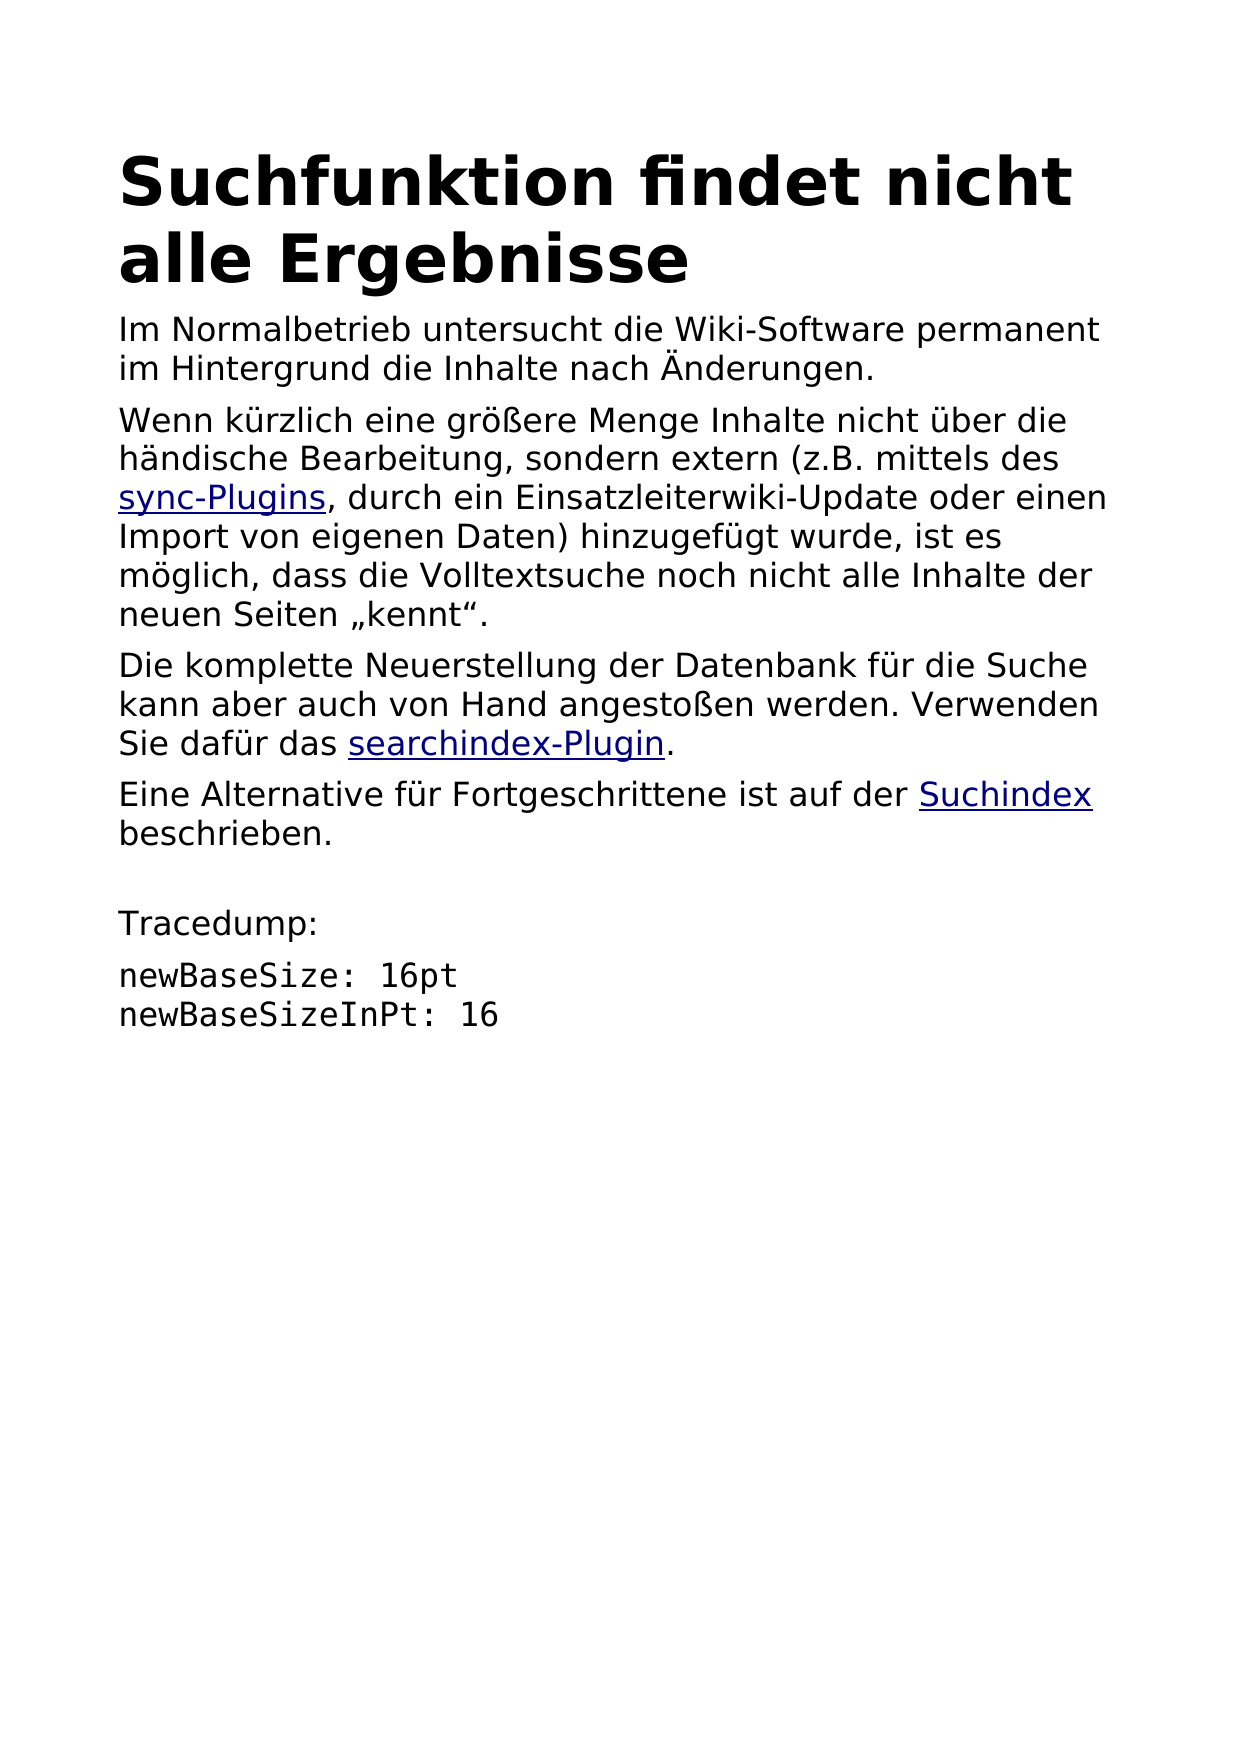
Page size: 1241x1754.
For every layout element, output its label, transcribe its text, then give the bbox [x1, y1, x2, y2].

text Eine Alternative für Fortgeschrittene ist auf der Suchindex beschrieben. [118, 776, 1122, 853]
text Im Normalbetrieb untersucht die Wiki-Software permanent im Hintergrund die Inhalte nach Änderungen. [118, 311, 1122, 388]
subtitle Suchfunktion findet nicht alle Ergebnisse [118, 143, 1122, 298]
text newBaseSize: 16pt newBaseSizeInPt: 16 [118, 956, 1122, 1034]
text Tracedump: [118, 866, 1122, 944]
text Wenn kürzlich eine größere Menge Inhalte nicht über die händische Bearbeitung, sondern extern (z.B. mittels des sync-Plugins, durch ein Einsatzleiterwiki-Update oder einen Import von eigenen Daten) hinzugefügt wurde, ist es möglich, dass die Volltextsuche noch nicht alle Inhalte der neuen Seiten „kennt“. [118, 401, 1122, 634]
text Die komplette Neuerstellung der Datenbank für die Suche kann aber auch von Hand angestoßen werden. Verwenden Sie dafür das searchindex-Plugin. [118, 647, 1122, 763]
